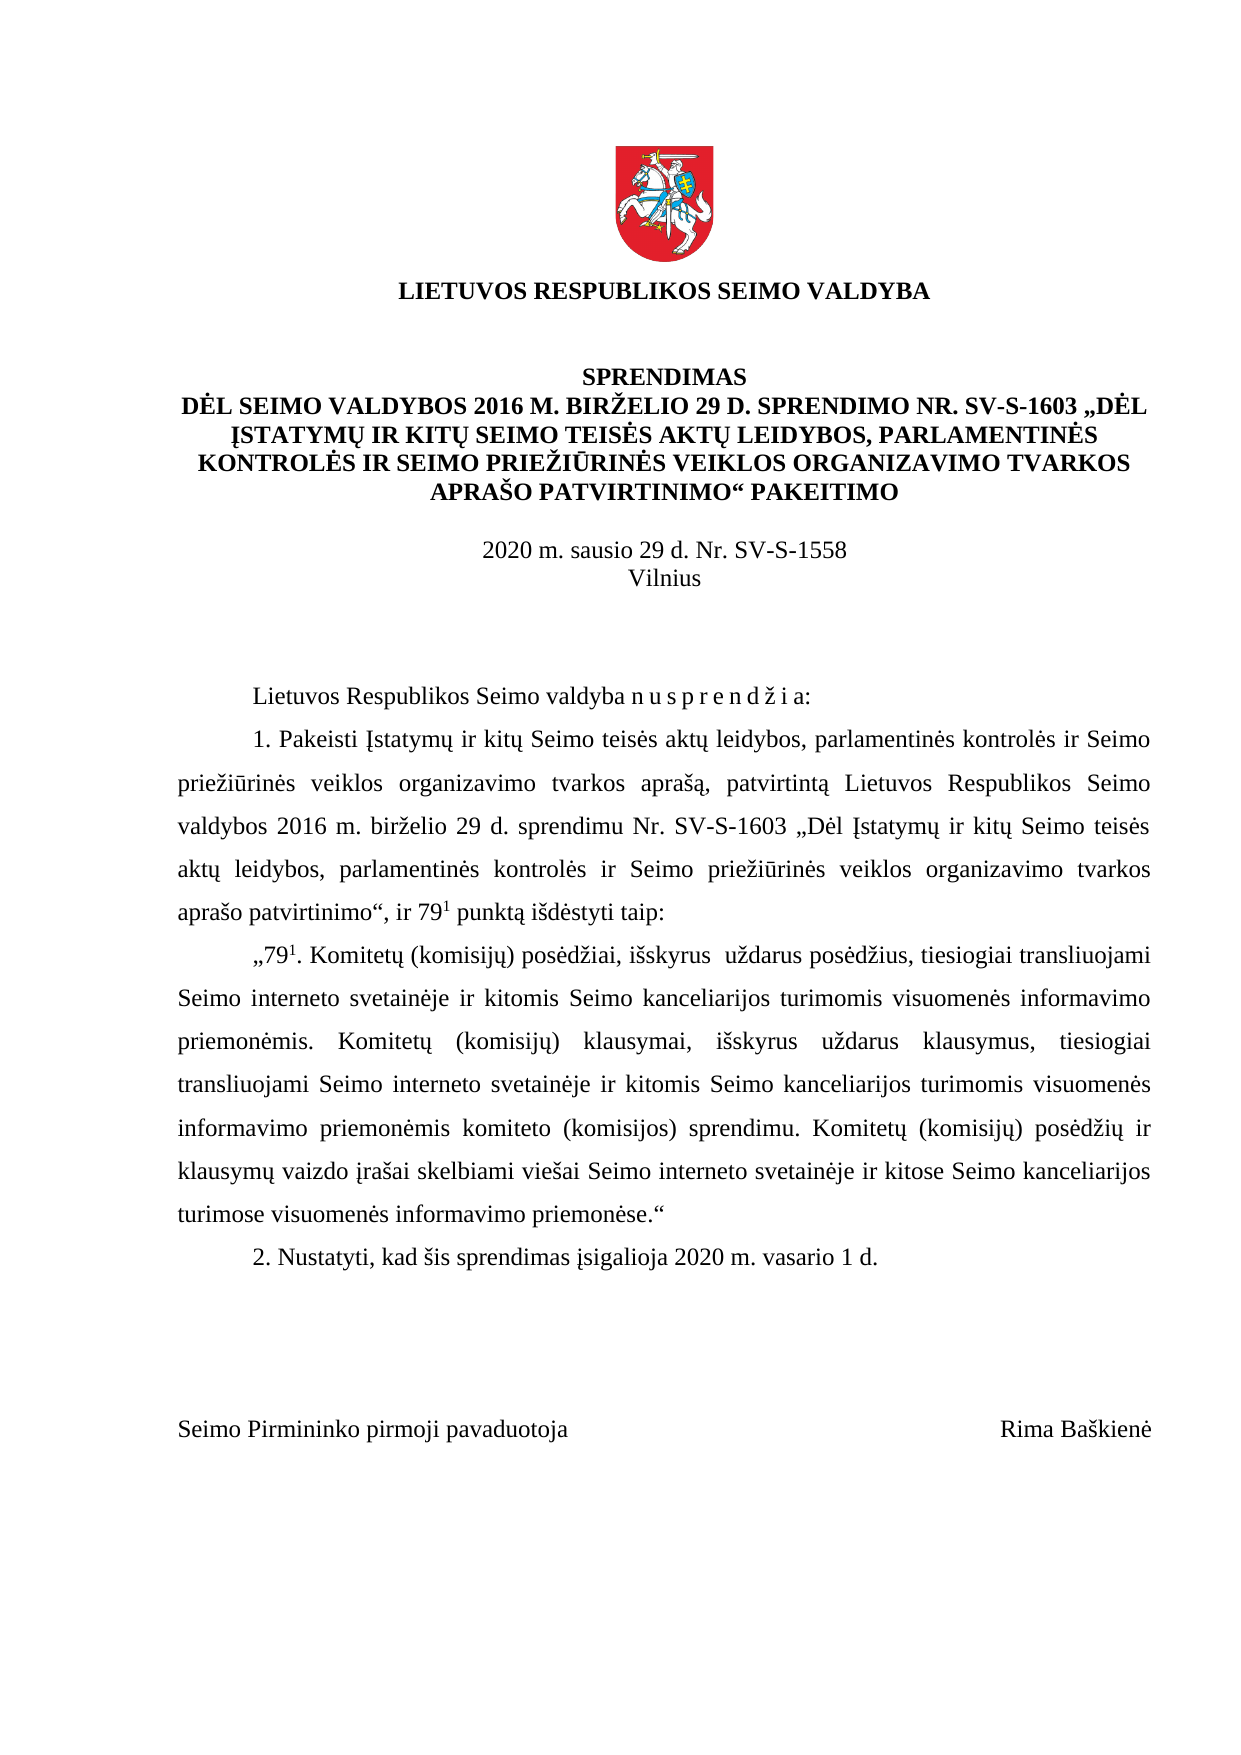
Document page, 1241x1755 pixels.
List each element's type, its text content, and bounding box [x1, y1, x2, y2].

text SPRENDIMAS [177, 362, 1152, 391]
text Vilnius [177, 563, 1152, 592]
text 2. Nustatyti, kad šis sprendimas įsigalioja 2020 m. vasario 1 d. [177, 1242, 1152, 1271]
text Lietuvos Respublikos Seimo valdyba nusprendžia: [177, 681, 1152, 710]
text DĖL SEIMO VALDYBOS 2016 M. BIRŽELIO 29 D. SPRENDIMO NR. SV-S-1603 „DĖL ĮSTATYMŲ IR KITŲ SEIMO TEISĖS AKTŲ LEIDYBOS, PARLAMENTINĖS KONTROLĖS IR SEIMO PRIEŽIŪRINĖS VEIKLOS ORGANIZAVIMO TVARKOS APRAŠO PATVIRTINIMO“ PAKEITIMO [177, 391, 1152, 506]
text 1. Pakeisti Įstatymų ir kitų Seimo teisės aktų leidybos, parlamentinės kontrolės ir Seimo priežiūrinės veiklos organizavimo tvarkos aprašą, patvirtintą Lietuvos Respublikos Seimo valdybos 2016 m. birželio 29 d. sprendimu Nr. SV-S-1603 „Dėl Įstatymų ir kitų Seimo teisės aktų leidybos, parlamentinės kontrolės ir Seimo priežiūrinės veiklos organizavimo tvarkos aprašo patvirtinimo“, ir 791 punktą išdėstyti taip: [177, 724, 1152, 926]
text Seimo Pirmininko pirmoji pavaduotoja Rima Baškienė [177, 1414, 1152, 1443]
text „791. Komitetų (komisijų) posėdžiai, išskyrus uždarus posėdžius, tiesiogiai transliuojami Seimo interneto svetainėje ir kitomis Seimo kanceliarijos turimomis visuomenės informavimo priemonėmis. Komitetų (komisijų) klausymai, išskyrus uždarus klausymus, tiesiogiai transliuojami Seimo interneto svetainėje ir kitomis Seimo kanceliarijos turimomis visuomenės informavimo priemonėmis komiteto (komisijos) sprendimu. Komitetų (komisijų) posėdžių ir klausymų vaizdo įrašai skelbiami viešai Seimo interneto svetainėje ir kitose Seimo kanceliarijos turimose visuomenės informavimo priemonėse.“ [177, 940, 1152, 1228]
text 2020 m. sausio 29 d. Nr. SV-S-1558 [177, 535, 1152, 563]
text LIETUVOS RESPUBLIKOS SEIMO VALDYBA [177, 276, 1152, 305]
